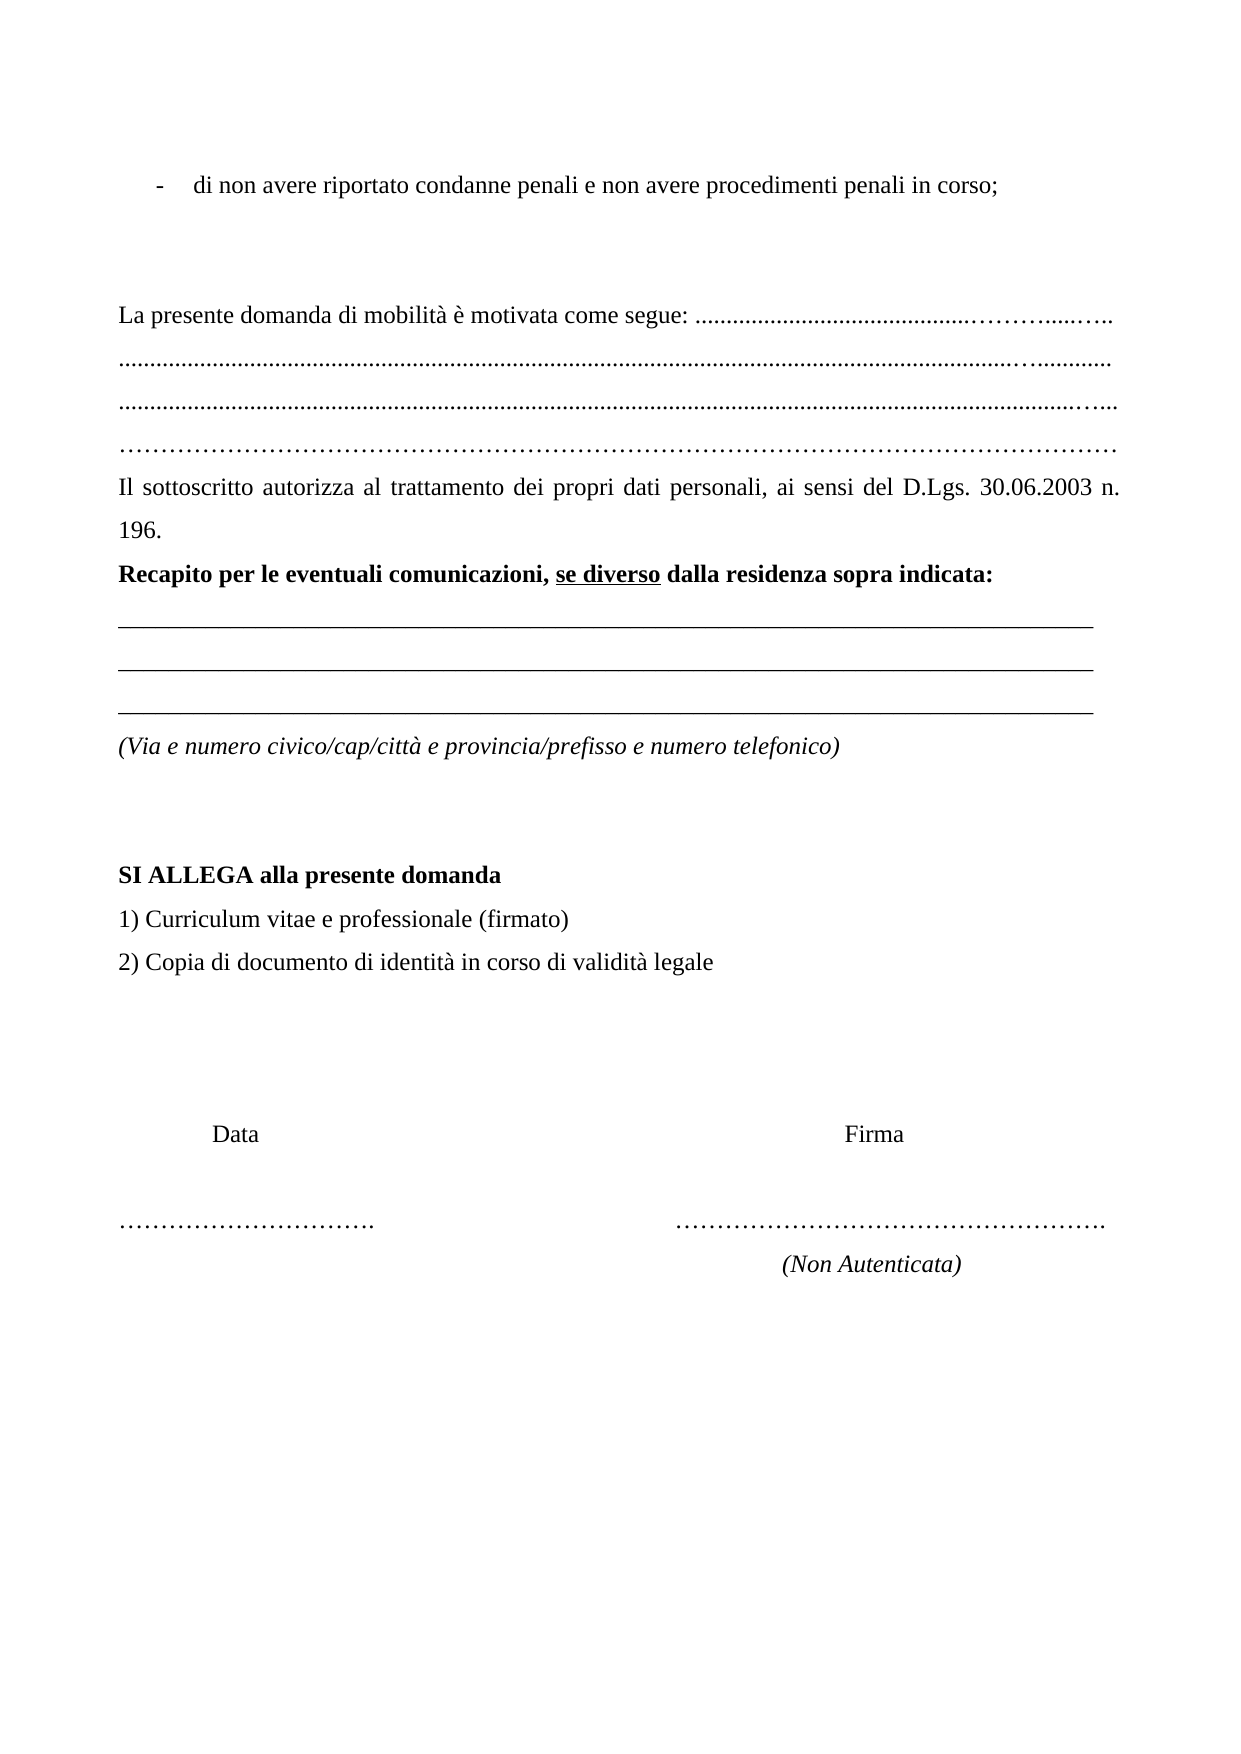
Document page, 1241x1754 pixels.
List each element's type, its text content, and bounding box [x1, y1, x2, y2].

text (Via e numero civico/cap/città e provincia/prefisso e numero telefonico) [118, 731, 1122, 760]
text 1) Curriculum vitae e professionale (firmato) [118, 904, 1122, 932]
text .........................................................................................................................................................…... [118, 386, 1122, 415]
text Il sottoscritto autorizza al trattamento dei propri dati personali, ai sensi del D.Lgs. 30.06.2003 n. 196. [118, 472, 1122, 544]
text …………………………. ……………………………………………. [118, 1206, 1122, 1234]
subtitle SI ALLEGA alla presente domanda [118, 861, 1122, 889]
text ………………………………………………………………………………………………………… [118, 429, 1122, 458]
text Data Firma [118, 1119, 1122, 1148]
text ______________________________________________________________________________ [118, 645, 1122, 674]
text (Non Autenticata) [118, 1249, 1122, 1277]
text Recapito per le eventuali comunicazioni, se diverso dalla residenza sopra indicata: [118, 559, 1122, 587]
text ______________________________________________________________________________ [118, 688, 1122, 717]
text La presente domanda di mobilità è motivata come segue: ............................................……….....….. [118, 300, 1122, 329]
list di non avere riportato condanne penali e non avere procedimenti penali in corso; [156, 171, 1122, 199]
text ______________________________________________________________________________ [118, 602, 1122, 631]
text 2) Copia di documento di identità in corso di validità legale [118, 947, 1122, 976]
text ...............................................................................................................................................…............ [118, 343, 1122, 372]
